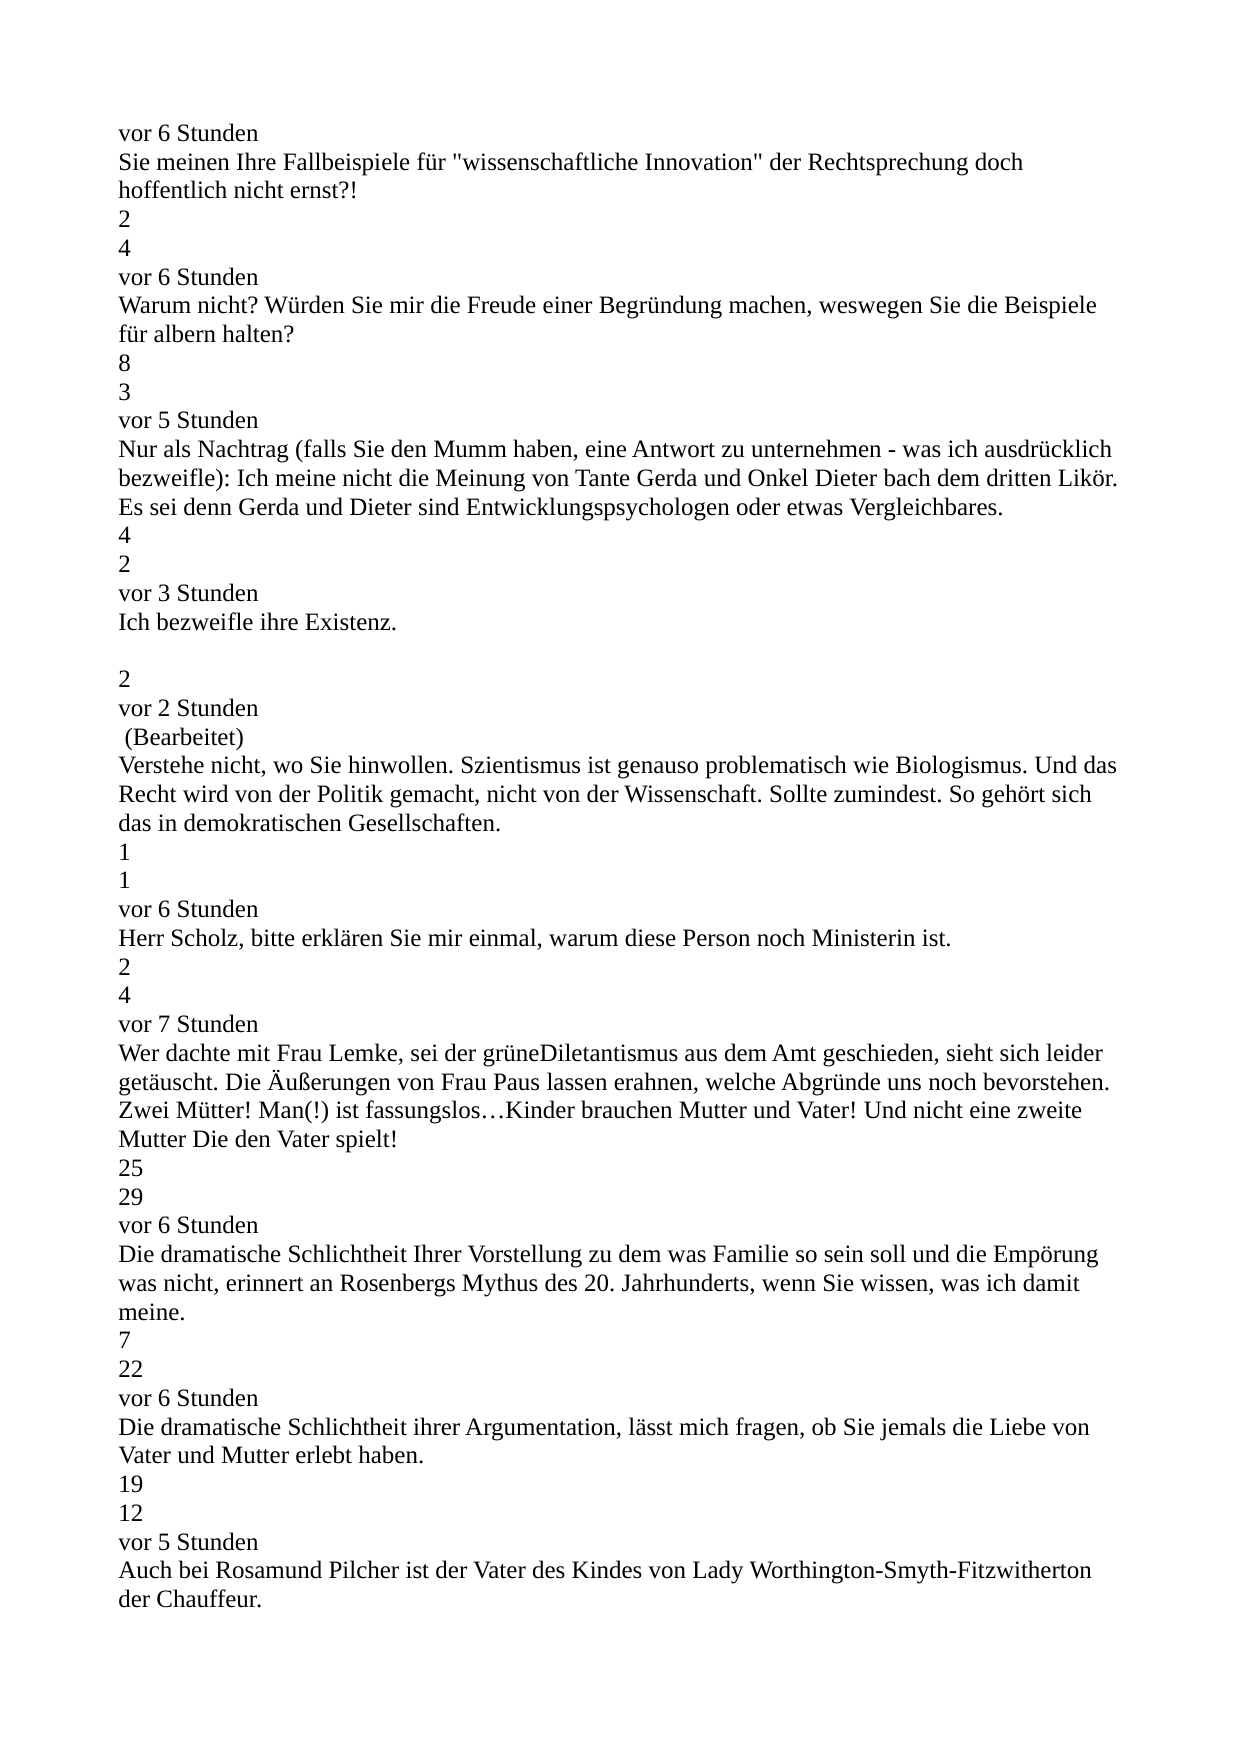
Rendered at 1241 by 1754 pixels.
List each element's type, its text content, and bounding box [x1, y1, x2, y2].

text 2 [118, 664, 1122, 693]
text vor 5 Stunden [118, 406, 1122, 434]
text 2 [118, 204, 1122, 233]
text 29 [118, 1182, 1122, 1211]
text Die dramatische Schlichtheit Ihrer Vorstellung zu dem was Familie so sein soll und die Empörung was nicht, erinnert an Rosenbergs Mythus des 20. Jahrhunderts, wenn Sie wissen, was ich damit meine. [118, 1239, 1122, 1326]
text vor 6 Stunden [118, 1211, 1122, 1239]
text Ich bezweifle ihre Existenz. [118, 607, 1122, 636]
text Die dramatische Schlichtheit ihrer Argumentation, lässt mich fragen, ob Sie jemals die Liebe von Vater und Mutter erlebt haben. [118, 1412, 1122, 1469]
text Sie meinen Ihre Fallbeispiele für "wissenschaftliche Innovation" der Rechtsprechung doch hoffentlich nicht ernst?! [118, 147, 1122, 204]
text (Bearbeitet) [118, 722, 1122, 751]
text vor 6 Stunden [118, 1383, 1122, 1412]
text 2 [118, 952, 1122, 981]
text 4 [118, 981, 1122, 1009]
text Wer dachte mit Frau Lemke, sei der grüneDiletantismus aus dem Amt geschieden, sieht sich leider getäuscht. Die Äußerungen von Frau Paus lassen erahnen, welche Abgründe uns noch bevorstehen. Zwei Mütter! Man(!) ist fassungslos…Kinder brauchen Mutter und Vater! Und nicht eine zweite Mutter Die den Vater spielt! [118, 1038, 1122, 1153]
text 22 [118, 1354, 1122, 1383]
text 1 [118, 866, 1122, 894]
text vor 7 Stunden [118, 1009, 1122, 1038]
text vor 6 Stunden [118, 118, 1122, 147]
text vor 3 Stunden [118, 578, 1122, 607]
text vor 5 Stunden [118, 1527, 1122, 1556]
text 25 [118, 1153, 1122, 1182]
text 19 [118, 1469, 1122, 1498]
text Nur als Nachtrag (falls Sie den Mumm haben, eine Antwort zu unternehmen - was ich ausdrücklich bezweifle): Ich meine nicht die Meinung von Tante Gerda und Onkel Dieter bach dem dritten Likör. Es sei denn Gerda und Dieter sind Entwicklungspsychologen oder etwas Vergleichbares. [118, 434, 1122, 521]
text 2 [118, 549, 1122, 578]
text vor 6 Stunden [118, 262, 1122, 291]
text vor 2 Stunden [118, 693, 1122, 722]
text 4 [118, 521, 1122, 549]
text 8 [118, 348, 1122, 377]
text Auch bei Rosamund Pilcher ist der Vater des Kindes von Lady Worthington-Smyth-Fitzwitherton der Chauffeur. [118, 1556, 1122, 1613]
text 3 [118, 377, 1122, 406]
text 12 [118, 1498, 1122, 1527]
text 7 [118, 1326, 1122, 1354]
text Warum nicht? Würden Sie mir die Freude einer Begründung machen, weswegen Sie die Beispiele für albern halten? [118, 291, 1122, 348]
text 1 [118, 837, 1122, 866]
text 4 [118, 233, 1122, 262]
text Herr Scholz, bitte erklären Sie mir einmal, warum diese Person noch Ministerin ist. [118, 923, 1122, 952]
text Verstehe nicht, wo Sie hinwollen. Szientismus ist genauso problematisch wie Biologismus. Und das Recht wird von der Politik gemacht, nicht von der Wissenschaft. Sollte zumindest. So gehört sich das in demokratischen Gesellschaften. [118, 751, 1122, 837]
text vor 6 Stunden [118, 894, 1122, 923]
